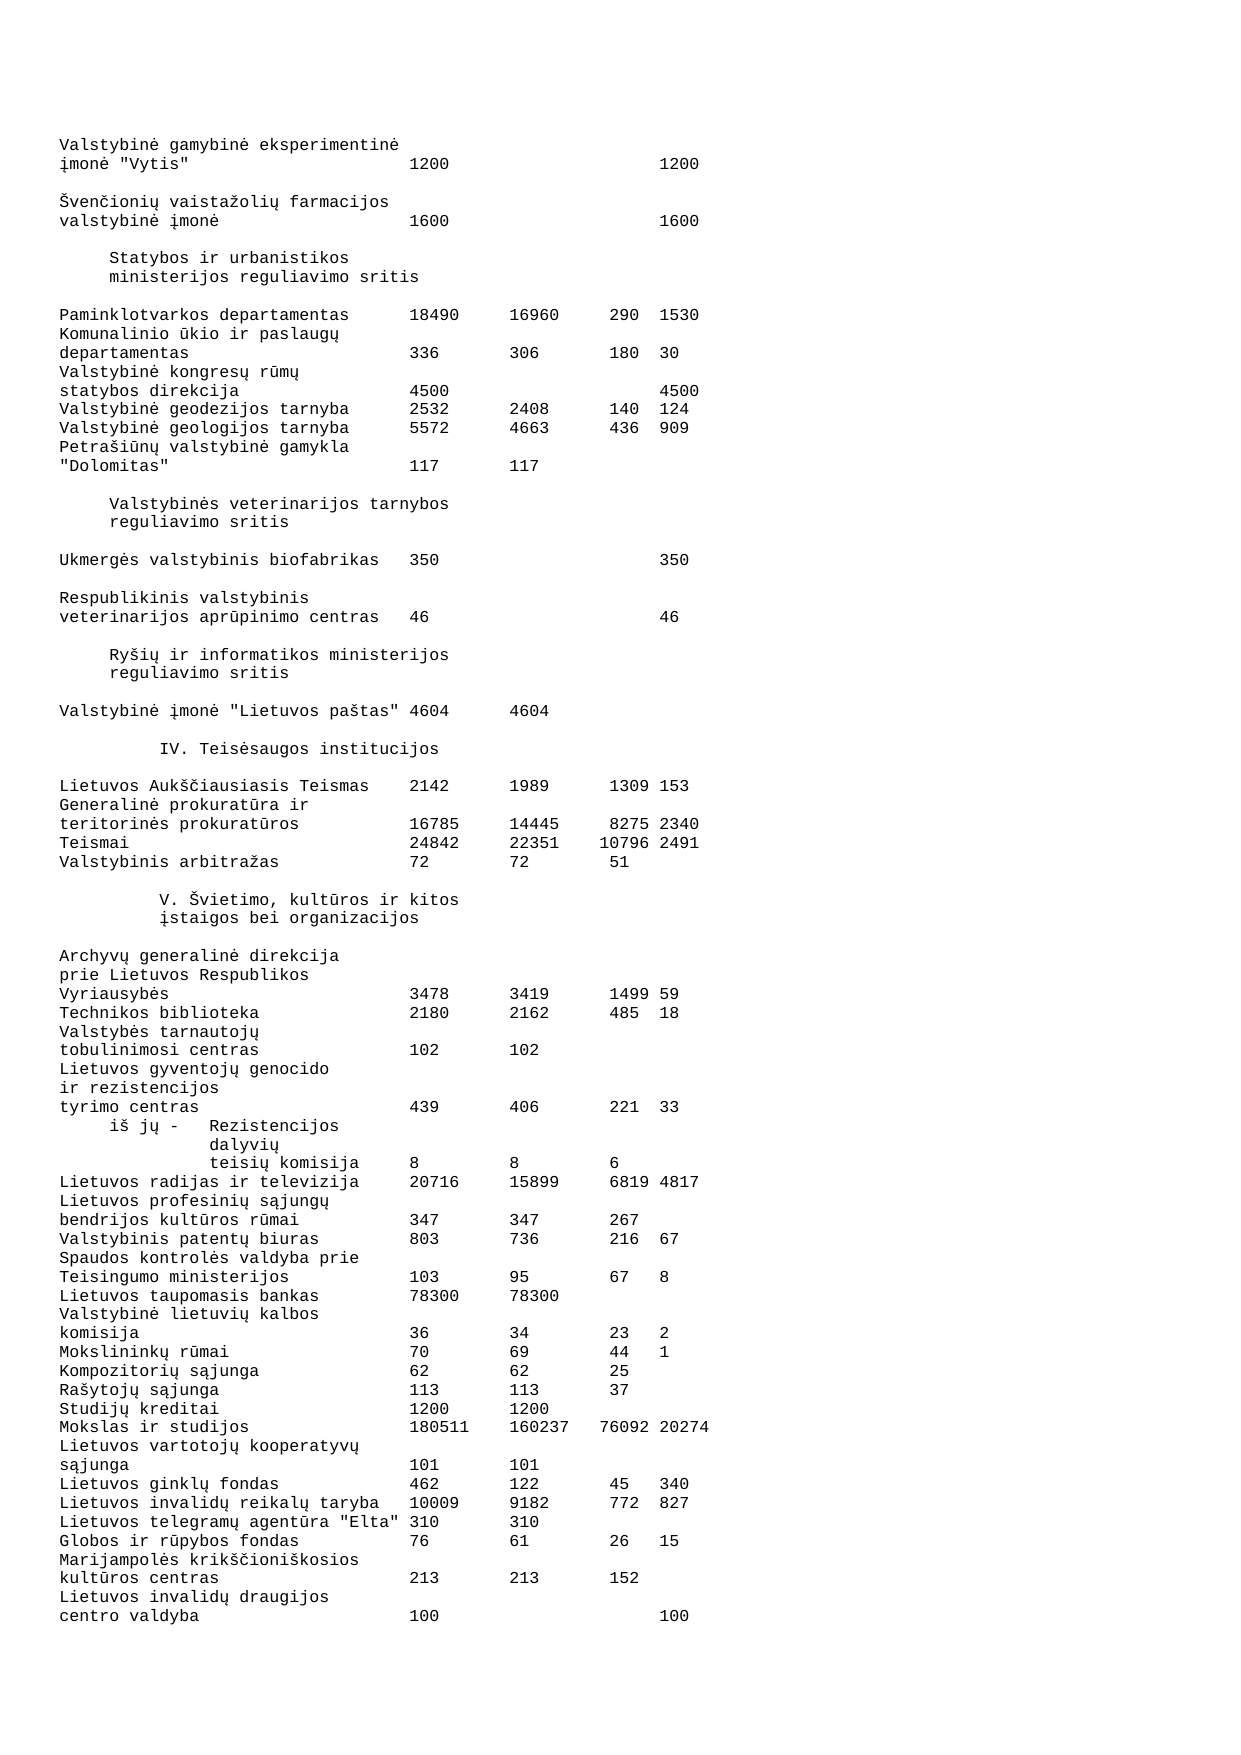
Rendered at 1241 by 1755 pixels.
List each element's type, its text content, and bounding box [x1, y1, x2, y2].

text kultūros centras 213 213 152 [59, 1570, 1122, 1589]
text Lietuvos invalidų draugijos [59, 1589, 1122, 1608]
text tyrimo centras 439 406 221 33 [59, 1098, 1122, 1117]
text Vyriausybės 3478 3419 1499 59 [59, 985, 1122, 1004]
text prie Lietuvos Respublikos [59, 967, 1122, 985]
text Lietuvos gyventojų genocido [59, 1061, 1122, 1080]
text Statybos ir urbanistikos [59, 250, 1122, 269]
text ir rezistencijos [59, 1080, 1122, 1098]
text "Dolomitas" 117 117 [59, 457, 1122, 476]
text Generalinė prokuratūra ir [59, 797, 1122, 816]
text Komunalinio ūkio ir paslaugų [59, 326, 1122, 344]
text Technikos biblioteka 2180 2162 485 18 [59, 1004, 1122, 1023]
text Spaudos kontrolės valdyba prie [59, 1249, 1122, 1268]
text reguliavimo sritis [59, 665, 1122, 684]
text departamentas 336 306 180 30 [59, 344, 1122, 363]
text Valstybinė geodezijos tarnyba 2532 2408 140 124 [59, 401, 1122, 420]
text valstybinė įmonė 1600 1600 [59, 212, 1122, 231]
text Lietuvos taupomasis bankas 78300 78300 [59, 1287, 1122, 1306]
text įstaigos bei organizacijos [59, 910, 1122, 929]
text teritorinės prokuratūros 16785 14445 8275 2340 [59, 816, 1122, 834]
text Lietuvos profesinių sąjungų [59, 1193, 1122, 1212]
text IV. Teisėsaugos institucijos [59, 740, 1122, 759]
text Mokslas ir studijos 180511 160237 76092 20274 [59, 1419, 1122, 1438]
text statybos direkcija 4500 4500 [59, 382, 1122, 401]
text ministerijos reguliavimo sritis [59, 269, 1122, 288]
text dalyvių [59, 1136, 1122, 1155]
text Lietuvos ginklų fondas 462 122 45 340 [59, 1476, 1122, 1494]
text reguliavimo sritis [59, 514, 1122, 533]
text tobulinimosi centras 102 102 [59, 1042, 1122, 1061]
text iš jų - Rezistencijos [59, 1117, 1122, 1136]
text Valstybinė kongresų rūmų [59, 363, 1122, 382]
text bendrijos kultūros rūmai 347 347 267 [59, 1212, 1122, 1231]
text Lietuvos vartotojų kooperatyvų [59, 1438, 1122, 1457]
text sąjunga 101 101 [59, 1457, 1122, 1476]
text V. Švietimo, kultūros ir kitos [59, 891, 1122, 910]
text Valstybinė lietuvių kalbos [59, 1306, 1122, 1325]
text Marijampolės krikščioniškosios [59, 1551, 1122, 1570]
text Valstybinės veterinarijos tarnybos [59, 495, 1122, 514]
text Mokslininkų rūmai 70 69 44 1 [59, 1344, 1122, 1362]
text Respublikinis valstybinis [59, 589, 1122, 608]
text Kompozitorių sąjunga 62 62 25 [59, 1362, 1122, 1381]
text Globos ir rūpybos fondas 76 61 26 15 [59, 1532, 1122, 1551]
text Paminklotvarkos departamentas 18490 16960 290 1530 [59, 307, 1122, 326]
text teisių komisija 8 8 6 [59, 1155, 1122, 1174]
text Studijų kreditai 1200 1200 [59, 1400, 1122, 1419]
text Teismai 24842 22351 10796 2491 [59, 834, 1122, 853]
text Valstybinė geologijos tarnyba 5572 4663 436 909 [59, 420, 1122, 439]
text Ukmergės valstybinis biofabrikas 350 350 [59, 552, 1122, 571]
text Valstybinė gamybinė eksperimentinė [59, 137, 1122, 156]
text Rašytojų sąjunga 113 113 37 [59, 1381, 1122, 1400]
text Lietuvos telegramų agentūra "Elta" 310 310 [59, 1513, 1122, 1532]
text Petrašiūnų valstybinė gamykla [59, 439, 1122, 457]
text Archyvų generalinė direkcija [59, 948, 1122, 967]
text įmonė "Vytis" 1200 1200 [59, 156, 1122, 175]
text Valstybės tarnautojų [59, 1023, 1122, 1042]
text Lietuvos invalidų reikalų taryba 10009 9182 772 827 [59, 1494, 1122, 1513]
text Lietuvos radijas ir televizija 20716 15899 6819 4817 [59, 1174, 1122, 1193]
text Valstybinis arbitražas 72 72 51 [59, 853, 1122, 872]
text veterinarijos aprūpinimo centras 46 46 [59, 608, 1122, 627]
text komisija 36 34 23 2 [59, 1325, 1122, 1344]
text Ryšių ir informatikos ministerijos [59, 646, 1122, 665]
text Valstybinė įmonė "Lietuvos paštas" 4604 4604 [59, 703, 1122, 721]
text Teisingumo ministerijos 103 95 67 8 [59, 1268, 1122, 1287]
text centro valdyba 100 100 [59, 1608, 1122, 1626]
text Švenčionių vaistažolių farmacijos [59, 193, 1122, 212]
text Lietuvos Aukščiausiasis Teismas 2142 1989 1309 153 [59, 778, 1122, 797]
text Valstybinis patentų biuras 803 736 216 67 [59, 1231, 1122, 1249]
